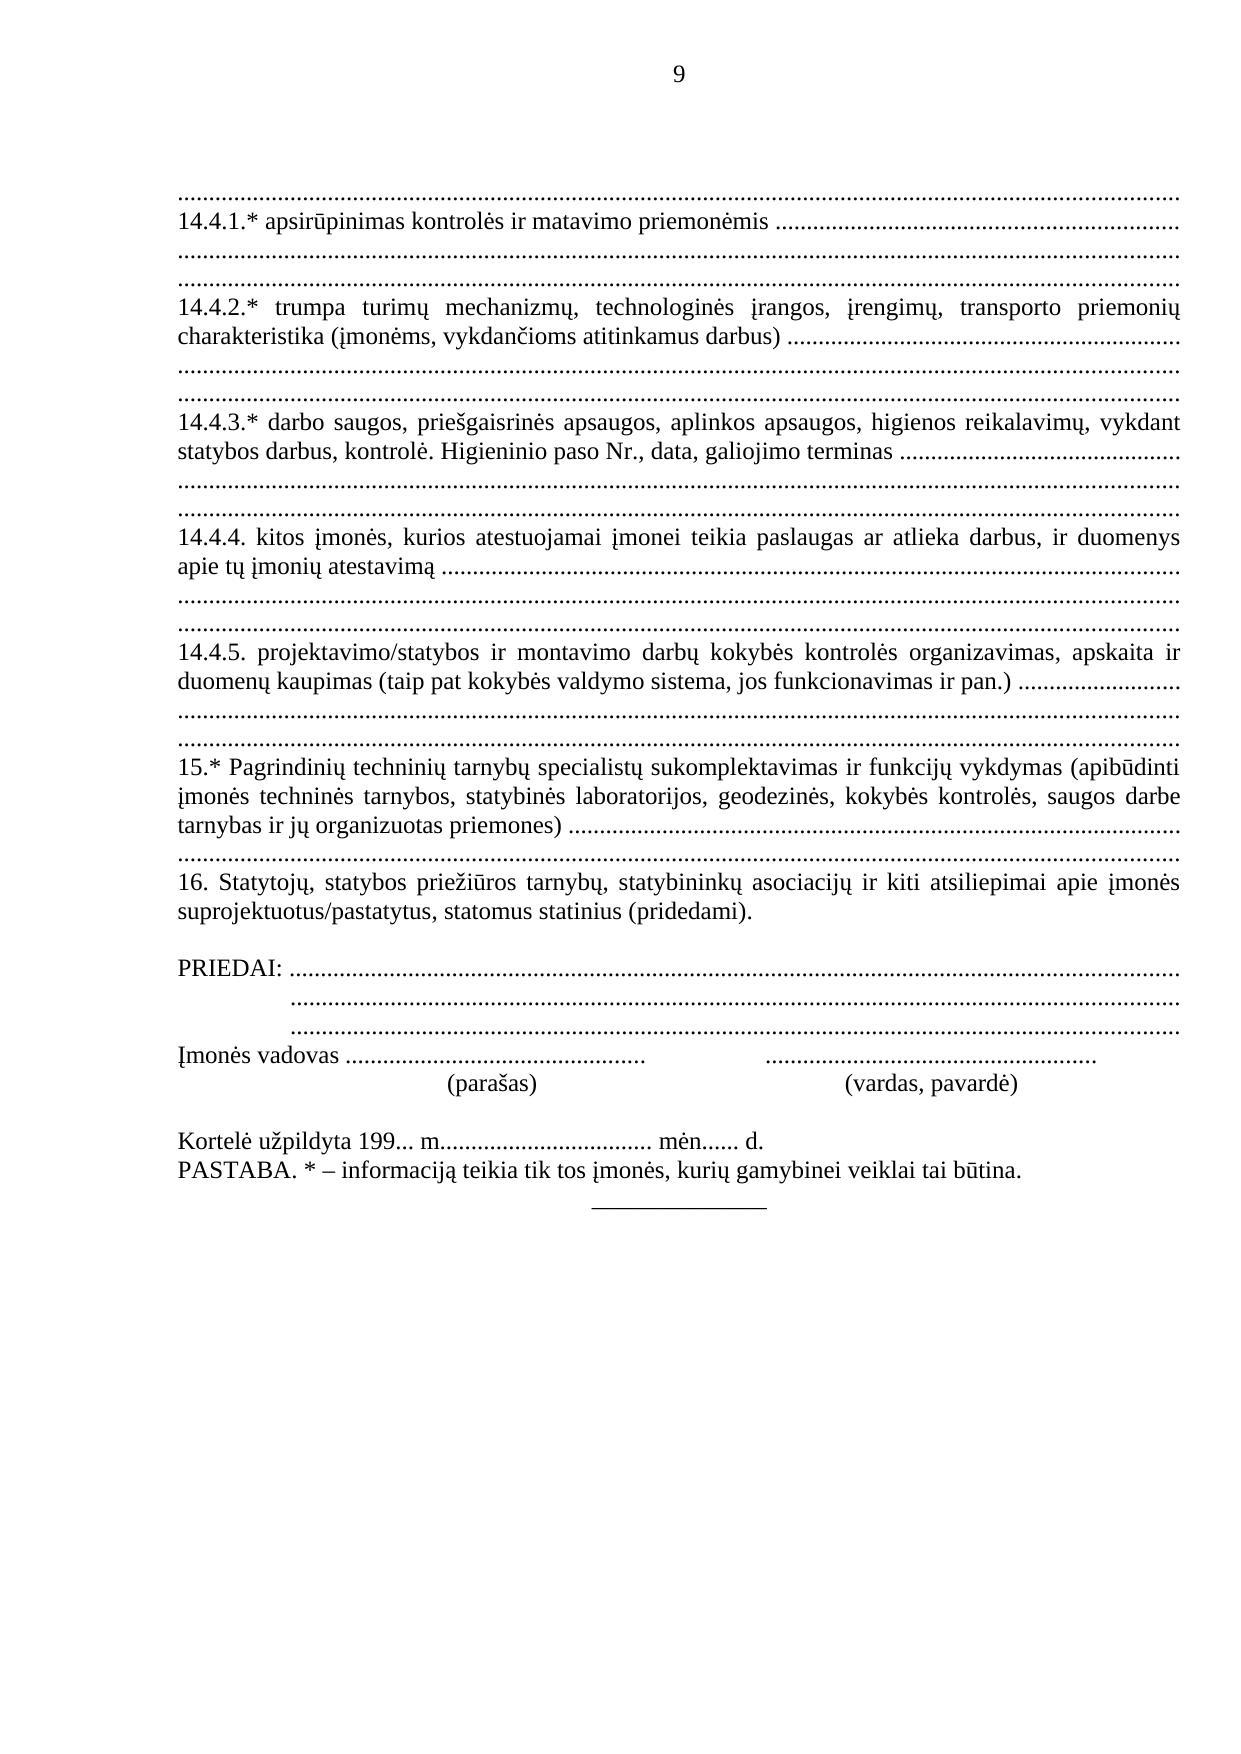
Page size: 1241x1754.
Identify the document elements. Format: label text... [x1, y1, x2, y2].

text (parašas) (vardas, pavardė) [177, 1068, 1181, 1097]
text 14.4.1.* apsirūpinimas kontrolės ir matavimo priemonėmis [177, 206, 1181, 235]
text 15.* Pagrindinių techninių tarnybų specialistų sukomplektavimas ir funkcijų vykdymas (apibūdinti įmonės techninės tarnybos, statybinės laboratorijos, geodezinės, kokybės kontrolės, saugos darbe tarnybas ir jų organizuotas priemones) [177, 752, 1181, 838]
text Įmonės vadovas [177, 1040, 1181, 1068]
text 14.4.3.* darbo saugos, priešgaisrinės apsaugos, aplinkos apsaugos, higienos reikalavimų, vykdant statybos darbus, kontrolė. Higieninio paso Nr., data, galiojimo terminas [177, 407, 1181, 465]
text Kortelė užpildyta 199... m. mėn...... d. [177, 1126, 1181, 1155]
text PRIEDAI: [177, 953, 1181, 982]
text PASTABA. * – informaciją teikia tik tos įmonės, kurių gamybinei veiklai tai būtina. [177, 1155, 1181, 1183]
text ______________ [177, 1183, 1181, 1212]
text 14.4.4. kitos įmonės, kurios atestuojamai įmonei teikia paslaugas ar atlieka darbus, ir duomenys apie tų įmonių atestavimą [177, 522, 1181, 580]
text 14.4.5. projektavimo/statybos ir montavimo darbų kokybės kontrolės organizavimas, apskaita ir duomenų kaupimas (taip pat kokybės valdymo sistema, jos funkcionavimas ir pan.) [177, 637, 1181, 695]
text 16. Statytojų, statybos priežiūros tarnybų, statybininkų asociacijų ir kiti atsiliepimai apie įmonės suprojektuotus/pastatytus, statomus statinius (pridedami). [177, 867, 1181, 925]
text 14.4.2.* trumpa turimų mechanizmų, technologinės įrangos, įrengimų, transporto priemonių charakteristika (įmonėms, vykdančioms atitinkamus darbus) [177, 292, 1181, 350]
